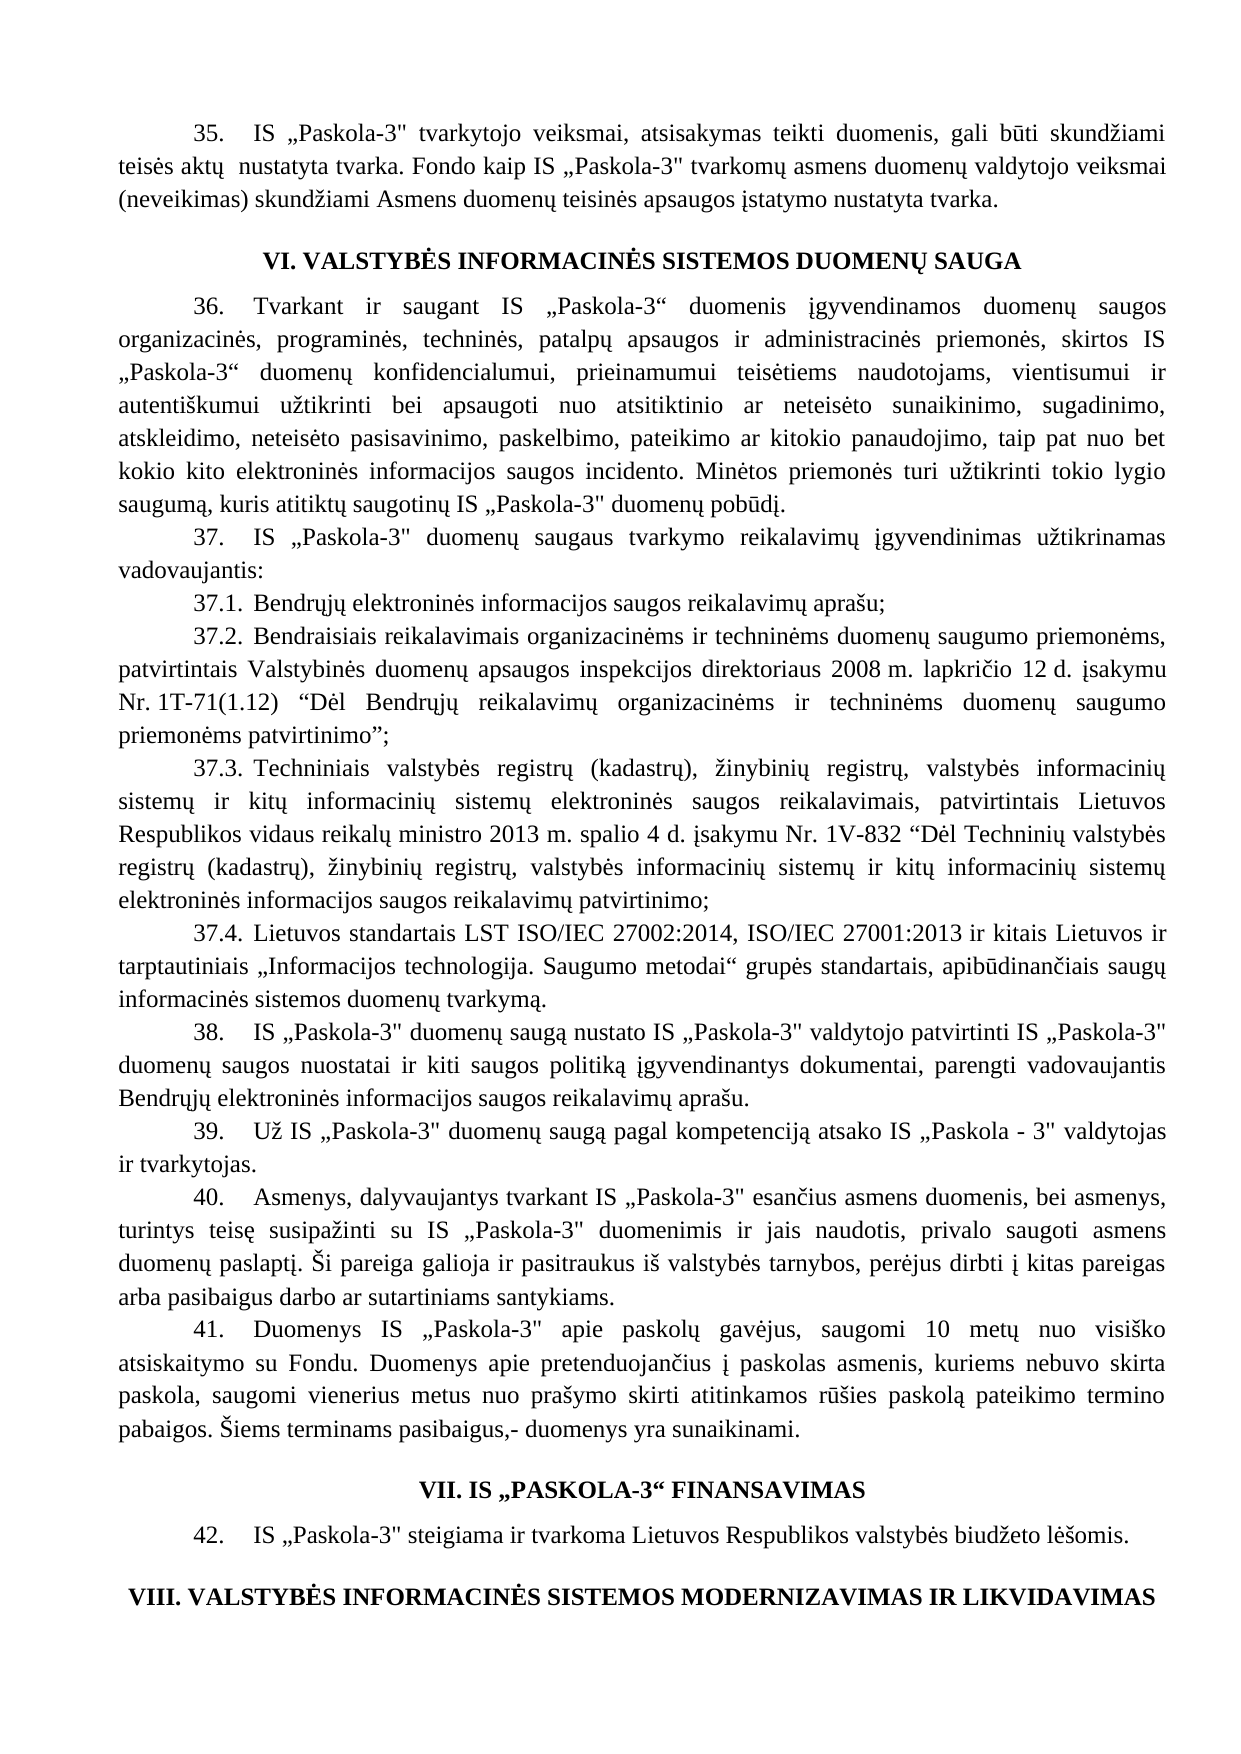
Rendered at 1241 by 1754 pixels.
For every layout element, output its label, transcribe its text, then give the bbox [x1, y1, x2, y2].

text 40. Asmenys, dalyvaujantys tvarkant IS „Paskola-3" esančius asmens duomenis, bei asmenys, turintys teisę susipažinti su IS „Paskola-3" duomenimis ir jais naudotis, privalo saugoti asmens duomenų paslaptį. Ši pareiga galioja ir pasitraukus iš valstybės tarnybos, perėjus dirbti į kitas pareigas arba pasibaigus darbo ar sutartiniams santykiams. [118, 1182, 1167, 1310]
text 41. Duomenys IS „Paskola-3" apie paskolų gavėjus, saugomi 10 metų nuo visiško atsiskaitymo su Fondu. Duomenys apie pretenduojančius į paskolas asmenis, kuriems nebuvo skirta paskola, saugomi vienerius metus nuo prašymo skirti atitinkamos rūšies paskolą pateikimo termino pabaigos. Šiems terminams pasibaigus,- duomenys yra sunaikinami. [118, 1314, 1167, 1442]
text 37.1. Bendrųjų elektroninės informacijos saugos reikalavimų aprašu; [118, 588, 1167, 617]
text 37. IS „Paskola-3" duomenų saugaus tvarkymo reikalavimų įgyvendinimas užtikrinamas vadovaujantis: [118, 522, 1167, 584]
text vii. IS „PASKOLA-3“ FINANSAVIMAS [118, 1475, 1167, 1504]
text vi. Valstybės informacinės sistemos duomenų sauga [118, 246, 1167, 275]
text viii. Valstybės informacinės sistemos MODERNIZAVIMAS IR LIKVIDAVIMAS [118, 1582, 1167, 1611]
text 42. IS „Paskola-3" steigiama ir tvarkoma Lietuvos Respublikos valstybės biudžeto lėšomis. [118, 1520, 1167, 1549]
text 35. IS „Paskola-3" tvarkytojo veiksmai, atsisakymas teikti duomenis, gali būti skundžiami teisės aktų nustatyta tvarka. Fondo kaip IS „Paskola-3" tvarkomų asmens duomenų valdytojo veiksmai (neveikimas) skundžiami Asmens duomenų teisinės apsaugos įstatymo nustatyta tvarka. [118, 118, 1167, 213]
text 37.2. Bendraisiais reikalavimais organizacinėms ir techninėms duomenų saugumo priemonėms, patvirtintais Valstybinės duomenų apsaugos inspekcijos direktoriaus 2008 m. lapkričio 12 d. įsakymu Nr. 1T-71(1.12) “Dėl Bendrųjų reikalavimų organizacinėms ir techninėms duomenų saugumo priemonėms patvirtinimo”; [118, 621, 1167, 749]
text 37.3. Techniniais valstybės registrų (kadastrų), žinybinių registrų, valstybės informacinių sistemų ir kitų informacinių sistemų elektroninės saugos reikalavimais, patvirtintais Lietuvos Respublikos vidaus reikalų ministro 2013 m. spalio 4 d. įsakymu Nr. 1V-832 “Dėl Techninių valstybės registrų (kadastrų), žinybinių registrų, valstybės informacinių sistemų ir kitų informacinių sistemų elektroninės informacijos saugos reikalavimų patvirtinimo; [118, 753, 1167, 914]
text 38. IS „Paskola-3" duomenų saugą nustato IS „Paskola-3" valdytojo patvirtinti IS „Paskola-3" duomenų saugos nuostatai ir kiti saugos politiką įgyvendinantys dokumentai, parengti vadovaujantis Bendrųjų elektroninės informacijos saugos reikalavimų aprašu. [118, 1017, 1167, 1112]
text 39. Už IS „Paskola-3" duomenų saugą pagal kompetenciją atsako IS „Paskola - 3" valdytojas ir tvarkytojas. [118, 1116, 1167, 1178]
text 36. Tvarkant ir saugant IS „Paskola-3“ duomenis įgyvendinamos duomenų saugos organizacinės, programinės, techninės, patalpų apsaugos ir administracinės priemonės, skirtos IS „Paskola-3“ duomenų konfidencialumui, prieinamumui teisėtiems naudotojams, vientisumui ir autentiškumui užtikrinti bei apsaugoti nuo atsitiktinio ar neteisėto sunaikinimo, sugadinimo, atskleidimo, neteisėto pasisavinimo, paskelbimo, pateikimo ar kitokio panaudojimo, taip pat nuo bet kokio kito elektroninės informacijos saugos incidento. Minėtos priemonės turi užtikrinti tokio lygio saugumą, kuris atitiktų saugotinų IS „Paskola-3" duomenų pobūdį. [118, 291, 1167, 518]
text 37.4. Lietuvos standartais LST ISO/IEC 27002:2014, ISO/IEC 27001:2013 ir kitais Lietuvos ir tarptautiniais „Informacijos technologija. Saugumo metodai“ grupės standartais, apibūdinančiais saugų informacinės sistemos duomenų tvarkymą. [118, 918, 1167, 1013]
